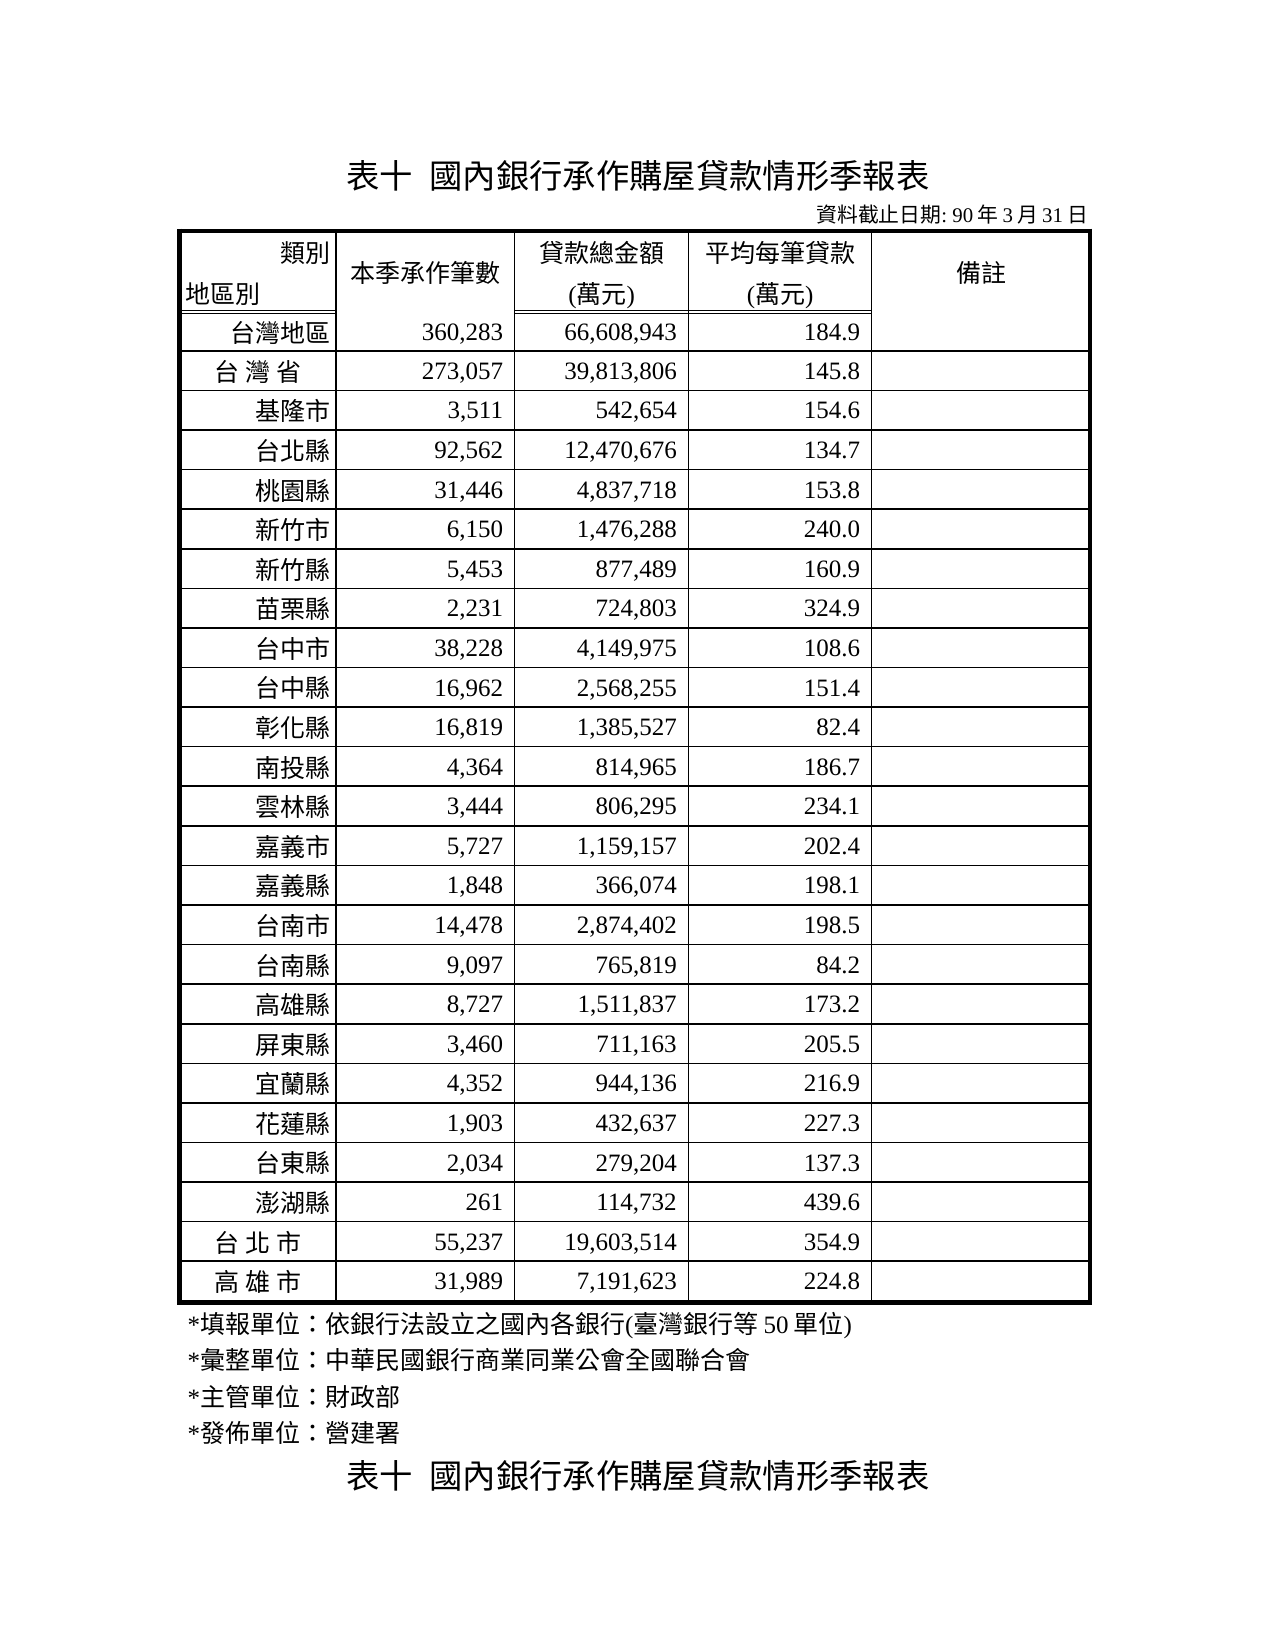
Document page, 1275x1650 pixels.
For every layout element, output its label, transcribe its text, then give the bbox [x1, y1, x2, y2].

table_cell 1,848 [337, 866, 514, 904]
table_cell 877,489 [515, 550, 688, 587]
table_cell 814,965 [515, 747, 688, 785]
table_cell 324.9 [689, 589, 871, 627]
table_cell 台中市 [182, 629, 335, 667]
table_cell 151.4 [689, 668, 871, 706]
table_cell 4,364 [337, 747, 514, 785]
table_cell 3,444 [337, 787, 514, 825]
table_cell 南投縣 [182, 747, 335, 785]
table_cell 嘉義市 [182, 827, 335, 864]
table_cell 55,237 [337, 1222, 514, 1260]
table_cell 432,637 [515, 1104, 688, 1142]
table_cell 82.4 [689, 708, 871, 746]
table_cell [872, 352, 1088, 389]
table_cell 嘉義縣 [182, 866, 335, 904]
table_cell 711,163 [515, 1025, 688, 1062]
table_cell 台北縣 [182, 431, 335, 469]
table_cell 16,819 [337, 708, 514, 746]
table_cell 台南縣 [182, 945, 335, 983]
table_header 類別 [182, 233, 335, 269]
table_cell [872, 510, 1088, 548]
table_cell [872, 1064, 1088, 1102]
table_cell 4,149,975 [515, 629, 688, 667]
table_cell 173.2 [689, 985, 871, 1023]
table_cell 9,097 [337, 945, 514, 983]
table_cell 14,478 [337, 906, 514, 944]
table_cell 16,962 [337, 668, 514, 706]
table_cell 153.8 [689, 470, 871, 508]
table_cell 花蓮縣 [182, 1104, 335, 1142]
table_cell 216.9 [689, 1064, 871, 1102]
table_cell 724,803 [515, 589, 688, 627]
table_cell 台灣地區 [182, 314, 335, 350]
table_cell 360,283 [337, 310, 514, 350]
table_cell 台 灣 省 [182, 352, 335, 389]
table_cell 439.6 [689, 1183, 871, 1221]
table_cell 1,476,288 [515, 510, 688, 548]
text *主管單位：財政部 [187, 1377, 1087, 1413]
table_cell 114,732 [515, 1183, 688, 1221]
table_cell 39,813,806 [515, 352, 688, 389]
table_cell [872, 945, 1088, 983]
table_cell 台 北 市 [182, 1222, 335, 1260]
table_cell 354.9 [689, 1222, 871, 1260]
table_cell [872, 470, 1088, 508]
table_cell 273,057 [337, 352, 514, 389]
table_cell [872, 589, 1088, 627]
table_cell 3,460 [337, 1025, 514, 1062]
text 表十 國內銀行承作購屋貸款情形季報表 [187, 1449, 1087, 1498]
table_header 貸款總金額 [515, 233, 688, 269]
table_cell 145.8 [689, 352, 871, 389]
table_cell [872, 431, 1088, 469]
table_cell 地區別 [182, 269, 335, 310]
table_header 備註 [872, 233, 1088, 310]
table_header 平均每筆貸款 [689, 233, 871, 269]
table_cell 5,727 [337, 827, 514, 864]
text *發佈單位：營建署 [187, 1413, 1087, 1449]
table_cell [872, 827, 1088, 864]
table_cell [872, 1222, 1088, 1260]
table_cell 234.1 [689, 787, 871, 825]
table_cell [872, 391, 1088, 429]
table_cell 240.0 [689, 510, 871, 548]
table_cell [872, 985, 1088, 1023]
table_cell 新竹市 [182, 510, 335, 548]
table_cell 1,511,837 [515, 985, 688, 1023]
table_cell 12,470,676 [515, 431, 688, 469]
table_cell [872, 668, 1088, 706]
table_cell [872, 1262, 1088, 1300]
table_cell 806,295 [515, 787, 688, 825]
table_cell [872, 747, 1088, 785]
table_cell 184.9 [689, 314, 871, 350]
text *填報單位：依銀行法設立之國內各銀行(臺灣銀行等50單位) [187, 1305, 1087, 1341]
table_cell 154.6 [689, 391, 871, 429]
table_cell 224.8 [689, 1262, 871, 1300]
table_cell 261 [337, 1183, 514, 1221]
table_cell 2,874,402 [515, 906, 688, 944]
table_cell (萬元) [689, 269, 871, 310]
table_cell 1,903 [337, 1104, 514, 1142]
table_cell [872, 1143, 1088, 1181]
table_cell (萬元) [515, 269, 688, 310]
table_cell 279,204 [515, 1143, 688, 1181]
table_cell 4,352 [337, 1064, 514, 1102]
table_cell 3,511 [337, 391, 514, 429]
table_cell 160.9 [689, 550, 871, 587]
table_cell [872, 708, 1088, 746]
table_cell 134.7 [689, 431, 871, 469]
text 表十 國內銀行承作購屋貸款情形季報表 [187, 150, 1087, 198]
table_cell 198.5 [689, 906, 871, 944]
table_cell 227.3 [689, 1104, 871, 1142]
table_cell 366,074 [515, 866, 688, 904]
table_cell 雲林縣 [182, 787, 335, 825]
table_cell 8,727 [337, 985, 514, 1023]
table_cell 31,989 [337, 1262, 514, 1300]
table_cell [872, 1104, 1088, 1142]
table_header 本季承作筆數 [337, 233, 514, 310]
table_cell 高雄縣 [182, 985, 335, 1023]
table_cell 苗栗縣 [182, 589, 335, 627]
table_cell 2,034 [337, 1143, 514, 1181]
table_cell 2,568,255 [515, 668, 688, 706]
table_cell 92,562 [337, 431, 514, 469]
table_cell 198.1 [689, 866, 871, 904]
table_cell 84.2 [689, 945, 871, 983]
table_cell [872, 906, 1088, 944]
table_cell [872, 1025, 1088, 1062]
table_cell [872, 787, 1088, 825]
table_cell 桃園縣 [182, 470, 335, 508]
table_cell 1,159,157 [515, 827, 688, 864]
table_cell [872, 550, 1088, 587]
table_cell 542,654 [515, 391, 688, 429]
table_cell 澎湖縣 [182, 1183, 335, 1221]
table_cell 202.4 [689, 827, 871, 864]
table_cell 新竹縣 [182, 550, 335, 587]
table_cell [872, 629, 1088, 667]
table_cell 1,385,527 [515, 708, 688, 746]
table_cell 基隆市 [182, 391, 335, 429]
table_cell 108.6 [689, 629, 871, 667]
table_cell [872, 310, 1088, 350]
table_cell [872, 1183, 1088, 1221]
table_cell 彰化縣 [182, 708, 335, 746]
table_cell 186.7 [689, 747, 871, 785]
table_cell 31,446 [337, 470, 514, 508]
text *彙整單位：中華民國銀行商業同業公會全國聯合會 [187, 1341, 1087, 1377]
table_cell 台中縣 [182, 668, 335, 706]
table_cell 宜蘭縣 [182, 1064, 335, 1102]
table_cell 2,231 [337, 589, 514, 627]
table_cell 7,191,623 [515, 1262, 688, 1300]
text 資料截止日期: 90年3月31日 [187, 198, 1087, 228]
table_cell 944,136 [515, 1064, 688, 1102]
table_cell 765,819 [515, 945, 688, 983]
table_cell 38,228 [337, 629, 514, 667]
table_cell 19,603,514 [515, 1222, 688, 1260]
table_cell 205.5 [689, 1025, 871, 1062]
table_cell 5,453 [337, 550, 514, 587]
table_cell 高 雄 市 [182, 1262, 335, 1300]
table_cell 6,150 [337, 510, 514, 548]
table_cell 台東縣 [182, 1143, 335, 1181]
table_cell 137.3 [689, 1143, 871, 1181]
table_cell 4,837,718 [515, 470, 688, 508]
table_cell 台南市 [182, 906, 335, 944]
table_cell 66,608,943 [515, 314, 688, 350]
table_cell 屏東縣 [182, 1025, 335, 1062]
table_cell [872, 866, 1088, 904]
